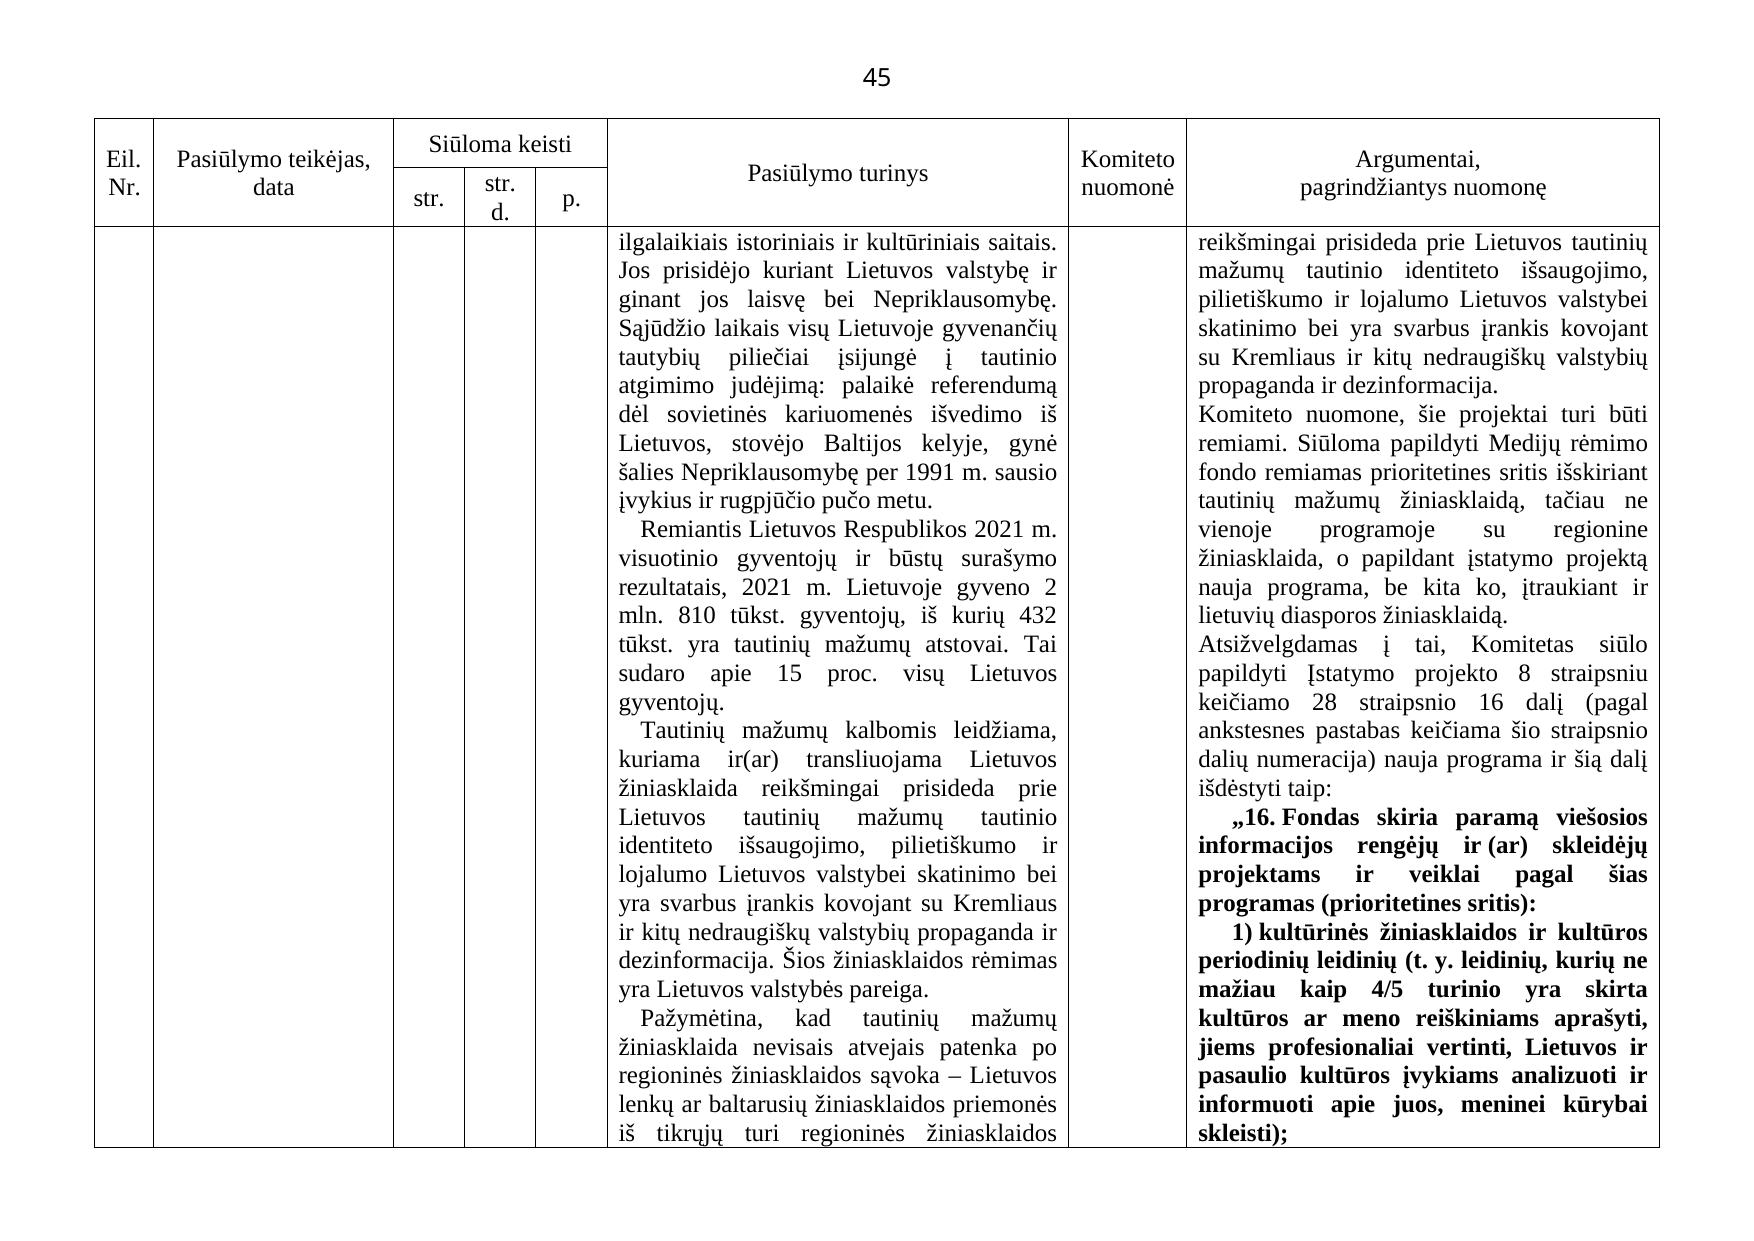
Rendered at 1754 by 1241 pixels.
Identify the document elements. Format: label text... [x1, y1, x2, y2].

table_header Pasiūlymo turinys [608, 119, 1068, 226]
table_header Argumentai, pagrindžiantys nuomonę [1187, 119, 1659, 226]
table_cell p. [536, 168, 607, 226]
table_cell [394, 227, 464, 1147]
table_cell str. d. [465, 168, 535, 226]
table_cell ilgalaikiais istoriniais ir kultūriniais saitais. Jos prisidėjo kuriant Lietuvos valstybę ir ginant jos laisvę bei Nepriklausomybę. Sąjūdžio laikais visų Lietuvoje gyvenančių tautybių piliečiai įsijungė į tautinio atgimimo judėjimą: palaikė referendumą dėl sovietinės kariuomenės išvedimo iš Lietuvos, stovėjo Baltijos kelyje, gynė šalies Nepriklausomybę per 1991 m. sausio įvykius ir rugpjūčio pučo metu. Remiantis Lietuvos Respublikos 2021 m. visuotinio gyventojų ir būstų surašymo rezultatais, 2021 m. Lietuvoje gyveno 2 mln. 810 tūkst. gyventojų, iš kurių 432 tūkst. yra tautinių mažumų atstovai. Tai sudaro apie 15 proc. visų Lietuvos gyventojų. Tautinių mažumų kalbomis leidžiama, kuriama ir(ar) transliuojama Lietuvos žiniasklaida reikšmingai prisideda prie Lietuvos tautinių mažumų tautinio identiteto išsaugojimo, pilietiškumo ir lojalumo Lietuvos valstybei skatinimo bei yra svarbus įrankis kovojant su Kremliaus ir kitų nedraugiškų valstybių propaganda ir dezinformacija. Šios žiniasklaidos rėmimas yra Lietuvos valstybės pareiga. Pažymėtina, kad tautinių mažumų žiniasklaida nevisais atvejais patenka po regioninės žiniasklaidos sąvoka – Lietuvos lenkų ar baltarusių žiniasklaidos priemonės iš tikrųjų turi regioninės žiniasklaidos [608, 227, 1068, 1147]
table_header Pasiūlymo teikėjas, data [154, 119, 393, 226]
table_header Siūloma keisti [394, 119, 607, 167]
table_cell [95, 227, 153, 1147]
table_cell reikšmingai prisideda prie Lietuvos tautinių mažumų tautinio identiteto išsaugojimo, pilietiškumo ir lojalumo Lietuvos valstybei skatinimo bei yra svarbus įrankis kovojant su Kremliaus ir kitų nedraugiškų valstybių propaganda ir dezinformacija. Komiteto nuomone, šie projektai turi būti remiami. Siūloma papildyti Medijų rėmimo fondo remiamas prioritetines sritis išskiriant tautinių mažumų žiniasklaidą, tačiau ne vienoje programoje su regionine žiniasklaida, o papildant įstatymo projektą nauja programa, be kita ko, įtraukiant ir lietuvių diasporos žiniasklaidą. Atsižvelgdamas į tai, Komitetas siūlo papildyti Įstatymo projekto 8 straipsniu keičiamo 28 straipsnio 16 dalį (pagal ankstesnes pastabas keičiama šio straipsnio dalių numeracija) nauja programa ir šią dalį išdėstyti taip: „16. Fondas skiria paramą viešosios informacijos rengėjų ir (ar) skleidėjų projektams ir veiklai pagal šias programas (prioritetines sritis): 1) kultūrinės žiniasklaidos ir kultūros periodinių leidinių (t. y. leidinių, kurių ne mažiau kaip 4/5 turinio yra skirta kultūros ar meno reiškiniams aprašyti, jiems profesionaliai vertinti, Lietuvos ir pasaulio kultūros įvykiams analizuoti ir informuoti apie juos, meninei kūrybai skleisti); [1187, 227, 1659, 1147]
table_cell [536, 227, 607, 1147]
table_cell [465, 227, 535, 1147]
table_header Komiteto nuomonė [1069, 119, 1186, 226]
table_cell [154, 227, 393, 1147]
table_cell [1069, 227, 1186, 1147]
table_cell str. [394, 168, 464, 226]
table_header Eil. Nr. [95, 119, 153, 226]
